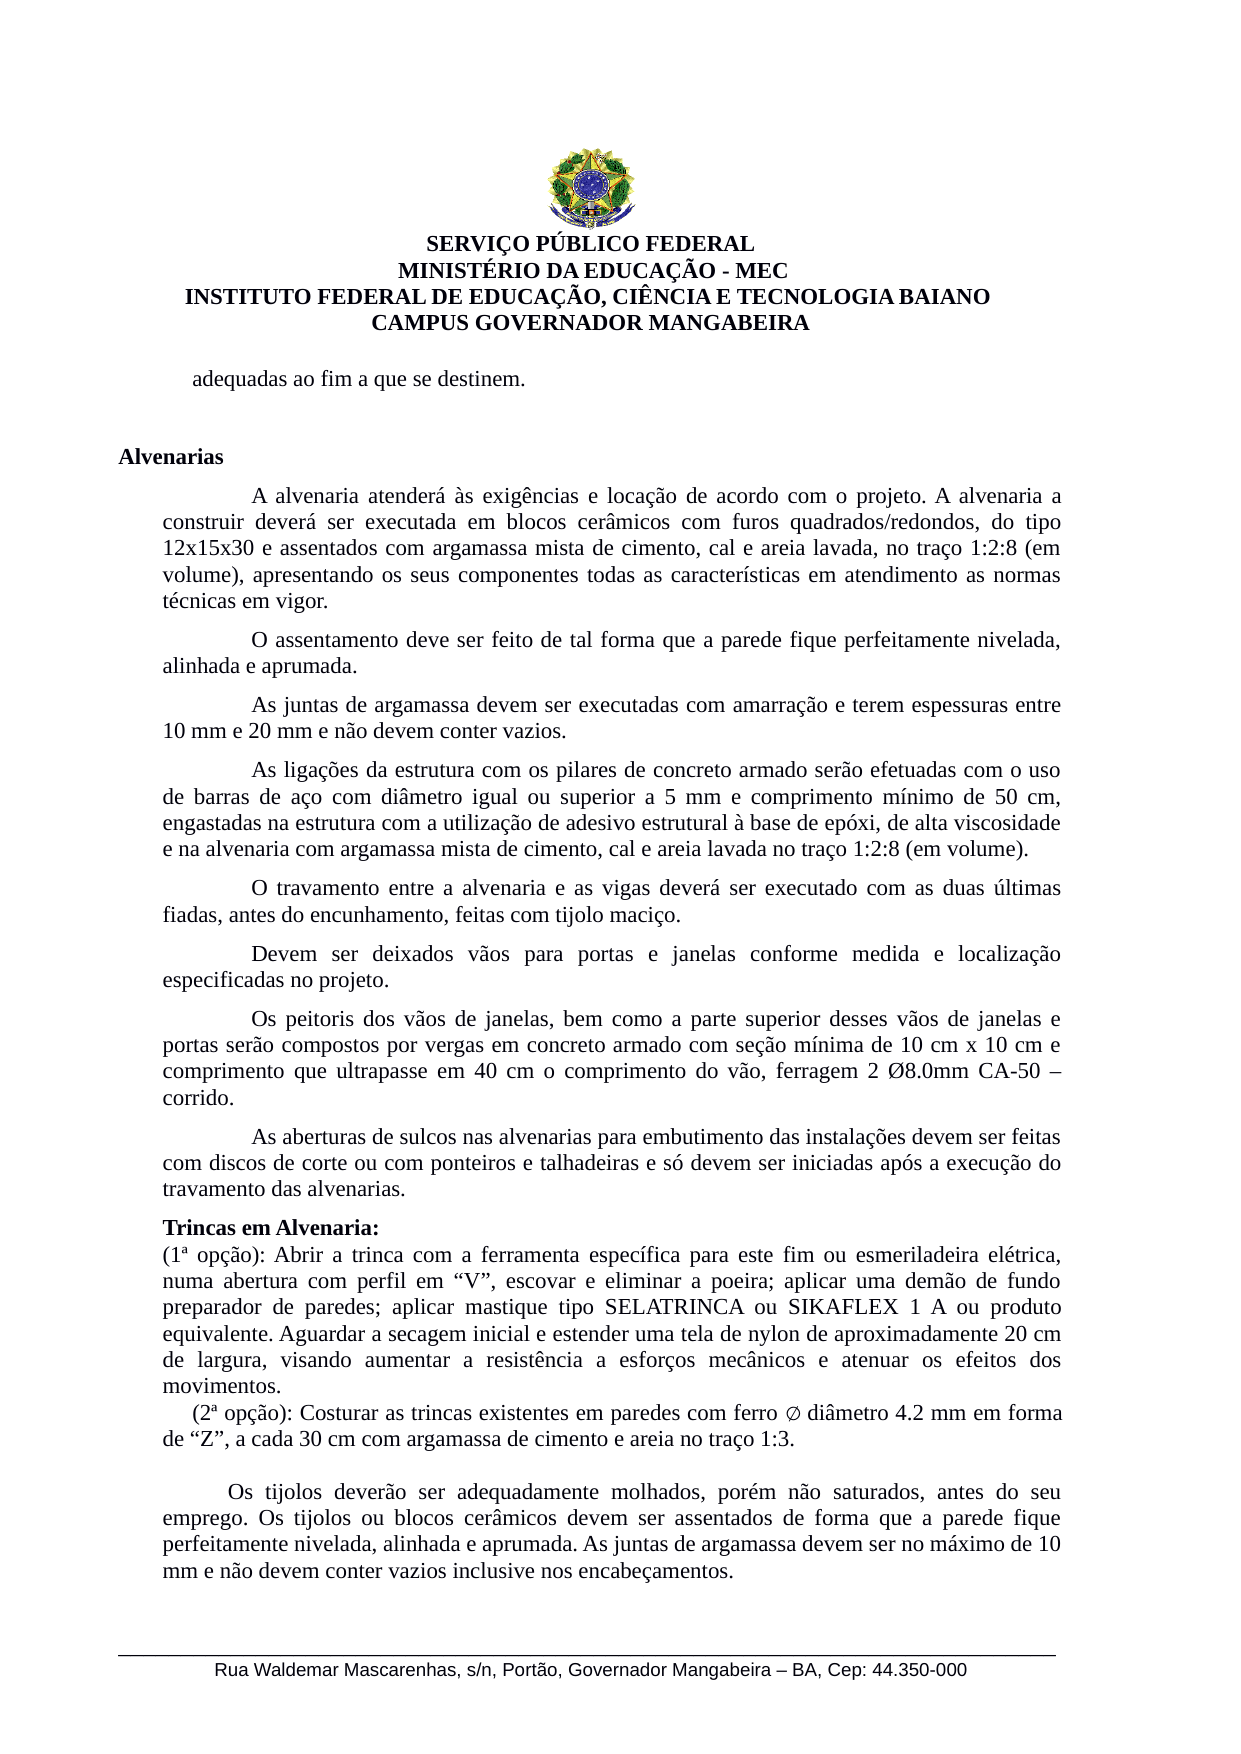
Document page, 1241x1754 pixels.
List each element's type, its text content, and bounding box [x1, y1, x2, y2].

text O assentamento deve ser feito de tal forma que a parede fique perfeitamente nivelada, alinhada e aprumada. [162, 626, 1063, 679]
picture [544, 147, 638, 231]
text As aberturas de sulcos nas alvenarias para embutimento das instalações devem ser feitas com discos de corte ou com ponteiros e talhadeiras e só devem ser iniciadas após a execução do travamento das alvenarias. [162, 1123, 1063, 1202]
text Os tijolos deverão ser adequadamente molhados, porém não saturados, antes do seu emprego. Os tijolos ou blocos cerâmicos devem ser assentados de forma que a parede fique perfeitamente nivelada, alinhada e aprumada. As juntas de argamassa devem ser no máximo de 10 mm e não devem conter vazios inclusive nos encabeçamentos. [162, 1478, 1063, 1583]
subtitle Alvenarias [118, 443, 1063, 469]
text A alvenaria atenderá às exigências e locação de acordo com o projeto. A alvenaria a construir deverá ser executada em blocos cerâmicos com furos quadrados/redondos, do tipo 12x15x30 e assentados com argamassa mista de cimento, cal e areia lavada, no traço 1:2:8 (em volume), apresentando os seus componentes todas as características em atendimento as normas técnicas em vigor. [162, 482, 1063, 613]
text Devem ser deixados vãos para portas e janelas conforme medida e localização especificadas no projeto. [162, 939, 1063, 992]
text O travamento entre a alvenaria e as vigas deverá ser executado com as duas últimas fiadas, antes do encunhamento, feitas com tijolo maciço. [162, 874, 1063, 927]
text adequadas ao fim a que se destinem. [192, 365, 1063, 392]
text (1ª opção): Abrir a trinca com a ferramenta específica para este fim ou esmeriladeira elétrica, numa abertura com perfil em “V”, escovar e eliminar a poeira; aplicar uma demão de fundo preparador de paredes; aplicar mastique tipo SELATRINCA ou SIKAFLEX 1 A ou produto equivalente. Aguardar a secagem inicial e estender uma tela de nylon de aproximadamente 20 cm de largura, visando aumentar a resistência a esforços mecânicos e atenuar os efeitos dos movimentos. [118, 1241, 1063, 1399]
text Trincas em Alvenaria: [162, 1214, 1063, 1241]
text As ligações da estrutura com os pilares de concreto armado serão efetuadas com o uso de barras de aço com diâmetro igual ou superior a 5 mm e comprimento mínimo de 50 cm, engastadas na estrutura com a utilização de adesivo estrutural à base de epóxi, de alta viscosidade e na alvenaria com argamassa mista de cimento, cal e areia lavada no traço 1:2:8 (em volume). [162, 756, 1063, 862]
text As juntas de argamassa devem ser executadas com amarração e terem espessuras entre 10 mm e 20 mm e não devem conter vazios. [162, 691, 1063, 744]
text Os peitoris dos vãos de janelas, bem como a parte superior desses vãos de janelas e portas serão compostos por vergas em concreto armado com seção mínima de 10 cm x 10 cm e comprimento que ultrapasse em 40 cm o comprimento do vão, ferragem 2 Ø8.0mm CA-50 – corrido. [162, 1005, 1063, 1110]
text (2ª opção): Costurar as trincas existentes em paredes com ferro ∅ diâmetro 4.2 mm em forma de “Z”, a cada 30 cm com argamassa de cimento e areia no traço 1:3. [162, 1399, 1063, 1451]
